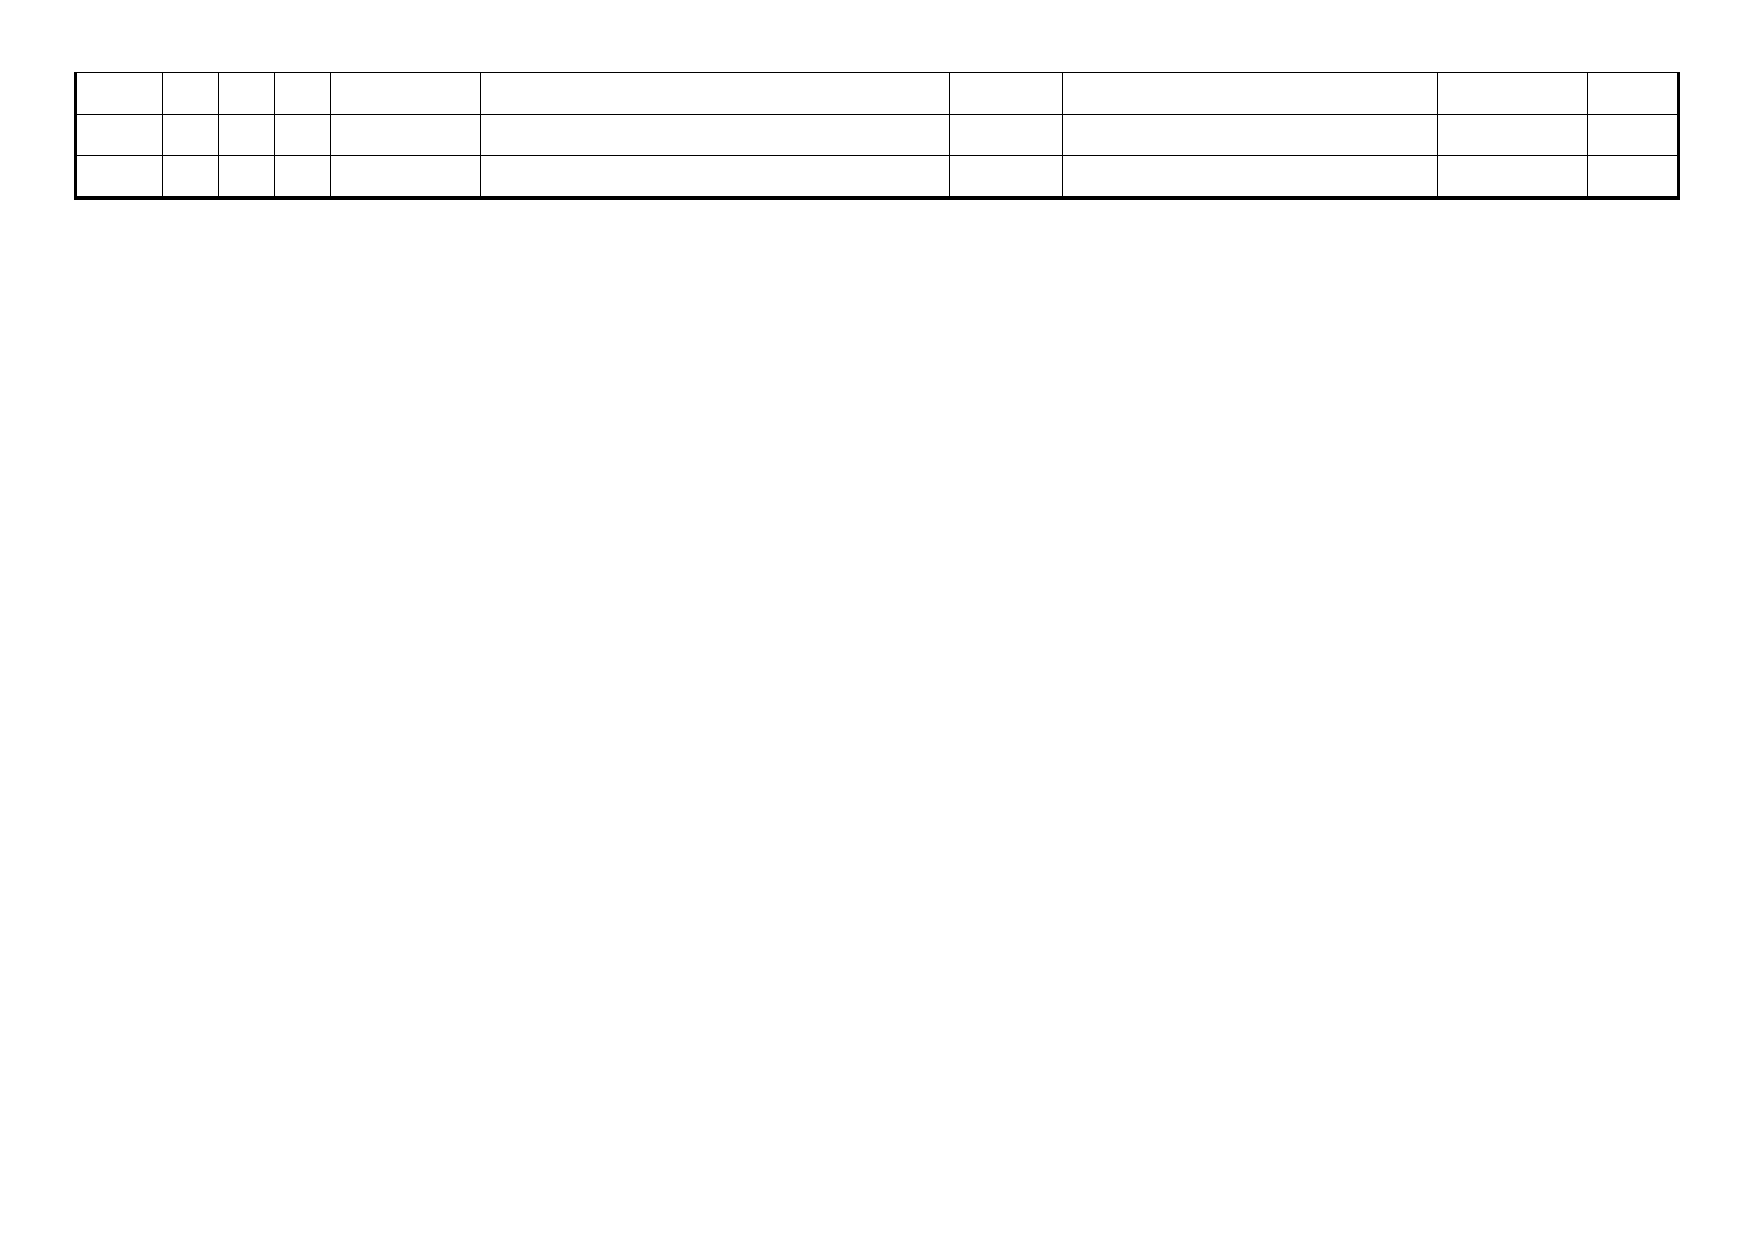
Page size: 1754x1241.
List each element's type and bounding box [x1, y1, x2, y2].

table_cell [1588, 73, 1677, 114]
table_cell [219, 73, 274, 114]
table_cell [481, 115, 949, 155]
table_cell [163, 115, 218, 155]
table_cell [219, 156, 274, 196]
table_cell [77, 156, 162, 196]
table_cell [1063, 115, 1437, 155]
table_cell [950, 156, 1062, 196]
table_cell [77, 73, 162, 114]
table_cell [1588, 156, 1677, 196]
table_cell [950, 73, 1062, 114]
table_cell [275, 156, 330, 196]
table_cell [950, 115, 1062, 155]
table_cell [1438, 156, 1587, 196]
table_cell [331, 115, 480, 155]
table_cell [275, 73, 330, 114]
table_cell [77, 115, 162, 155]
table_cell [331, 73, 480, 114]
table_cell [331, 156, 480, 196]
table_cell [275, 115, 330, 155]
table_cell [1438, 73, 1587, 114]
table_cell [1063, 156, 1437, 196]
table_cell [163, 73, 218, 114]
table_cell [1063, 73, 1437, 114]
table_cell [1438, 115, 1587, 155]
table_cell [163, 156, 218, 196]
table_cell [1588, 115, 1677, 155]
table_cell [481, 156, 949, 196]
table_cell [219, 115, 274, 155]
table_cell [481, 73, 949, 114]
